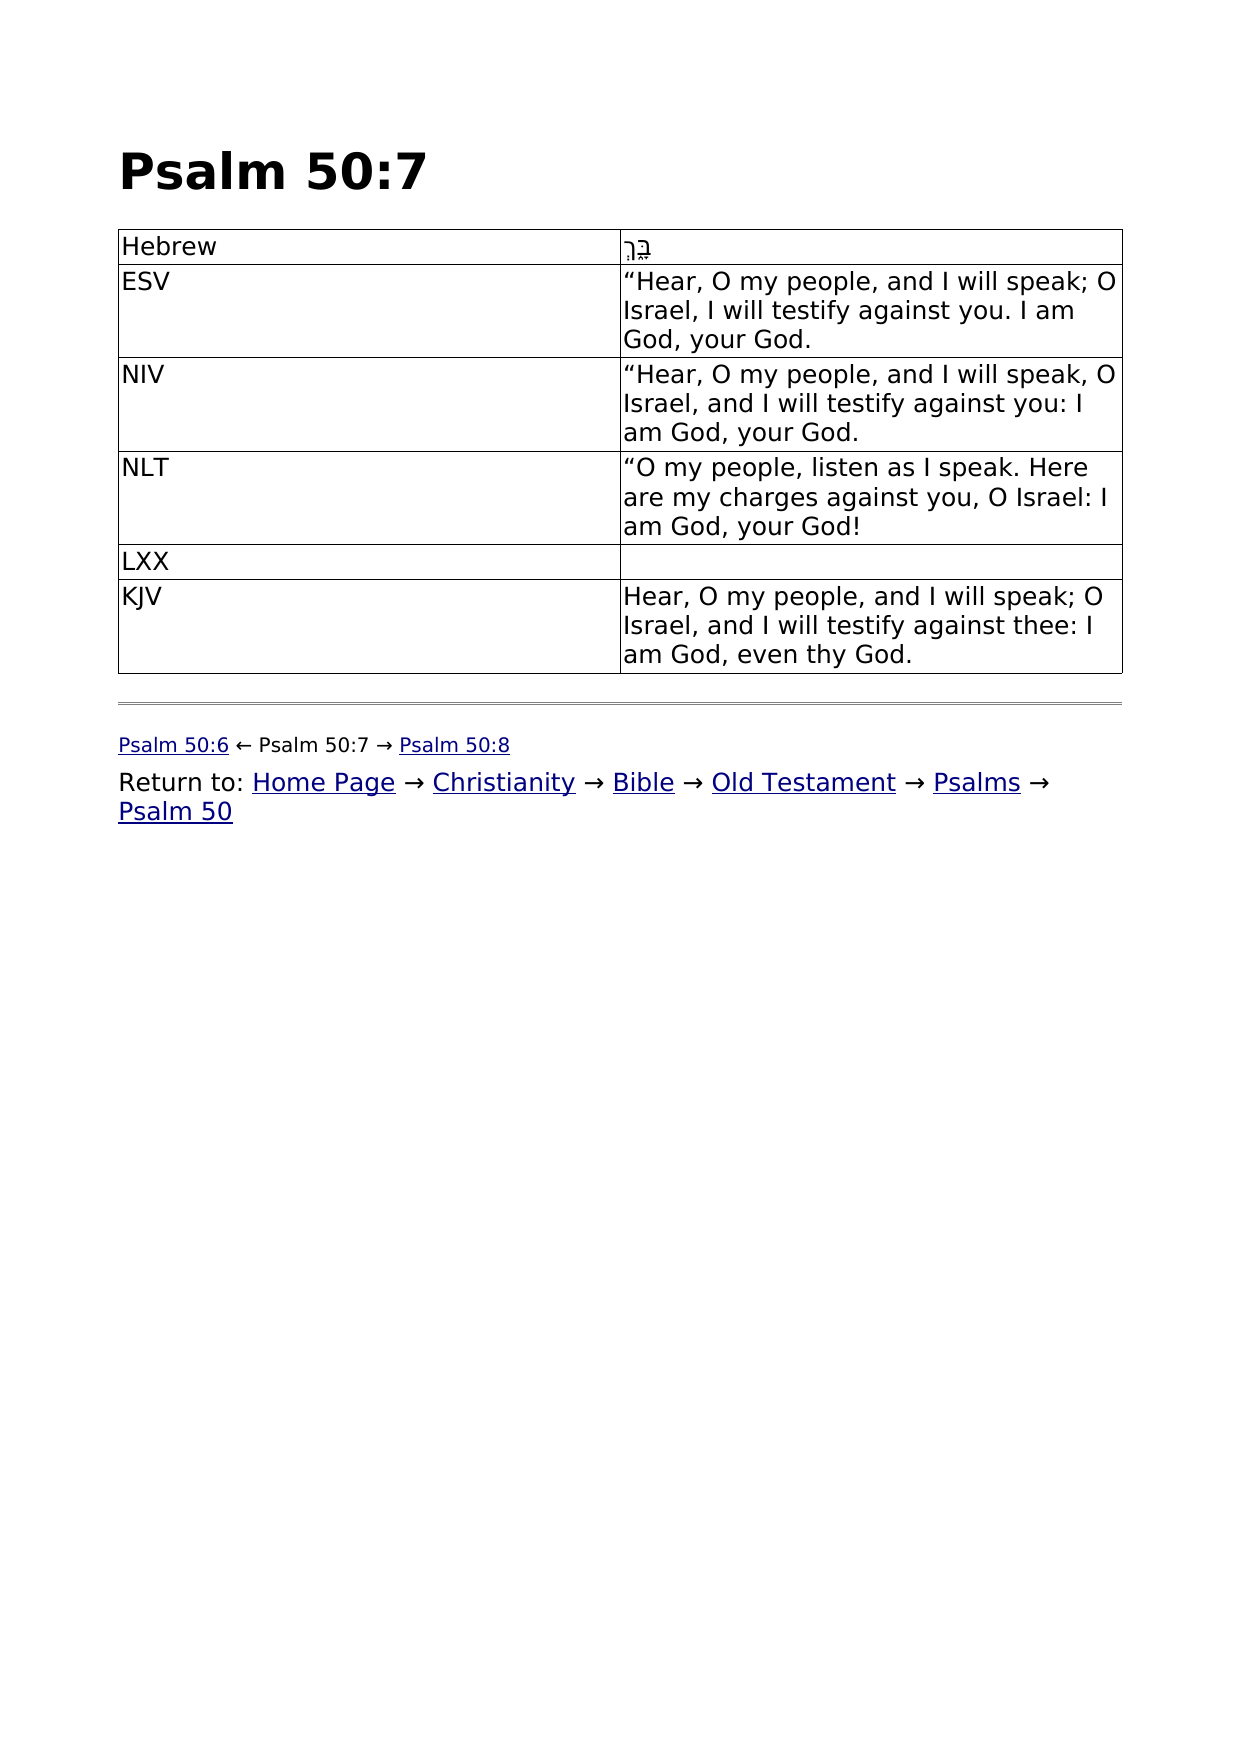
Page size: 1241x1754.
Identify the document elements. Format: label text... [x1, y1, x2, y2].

table_cell KJV [119, 580, 620, 673]
table_cell “O my people, listen as I speak. Here are my charges against you, O Israel: I am God, your God! [621, 452, 1122, 544]
table_header Hebrew [119, 230, 620, 264]
table_cell NLT [119, 452, 620, 544]
table_header בָּ֑ךְ [621, 230, 1122, 264]
table_cell ESV [119, 265, 620, 357]
table_cell Hear, O my people, and I will speak; O Israel, and I will testify against thee: I am God, even thy God. [621, 580, 1122, 673]
table_cell LXX [119, 545, 620, 579]
table_cell [621, 545, 1122, 579]
table_cell “Hear, O my people, and I will speak; O Israel, I will testify against you. I am God, your God. [621, 265, 1122, 357]
table_cell NIV [119, 358, 620, 451]
subtitle Psalm 50:7 [118, 143, 1122, 201]
table_cell “Hear, O my people, and I will speak, O Israel, and I will testify against you: I am God, your God. [621, 358, 1122, 451]
text Psalm 50:6 ← Psalm 50:7 → Psalm 50:8 [118, 734, 1122, 768]
text Return to: Home Page → Christianity → Bible → Old Testament → Psalms → Psalm 50 [118, 768, 1122, 826]
